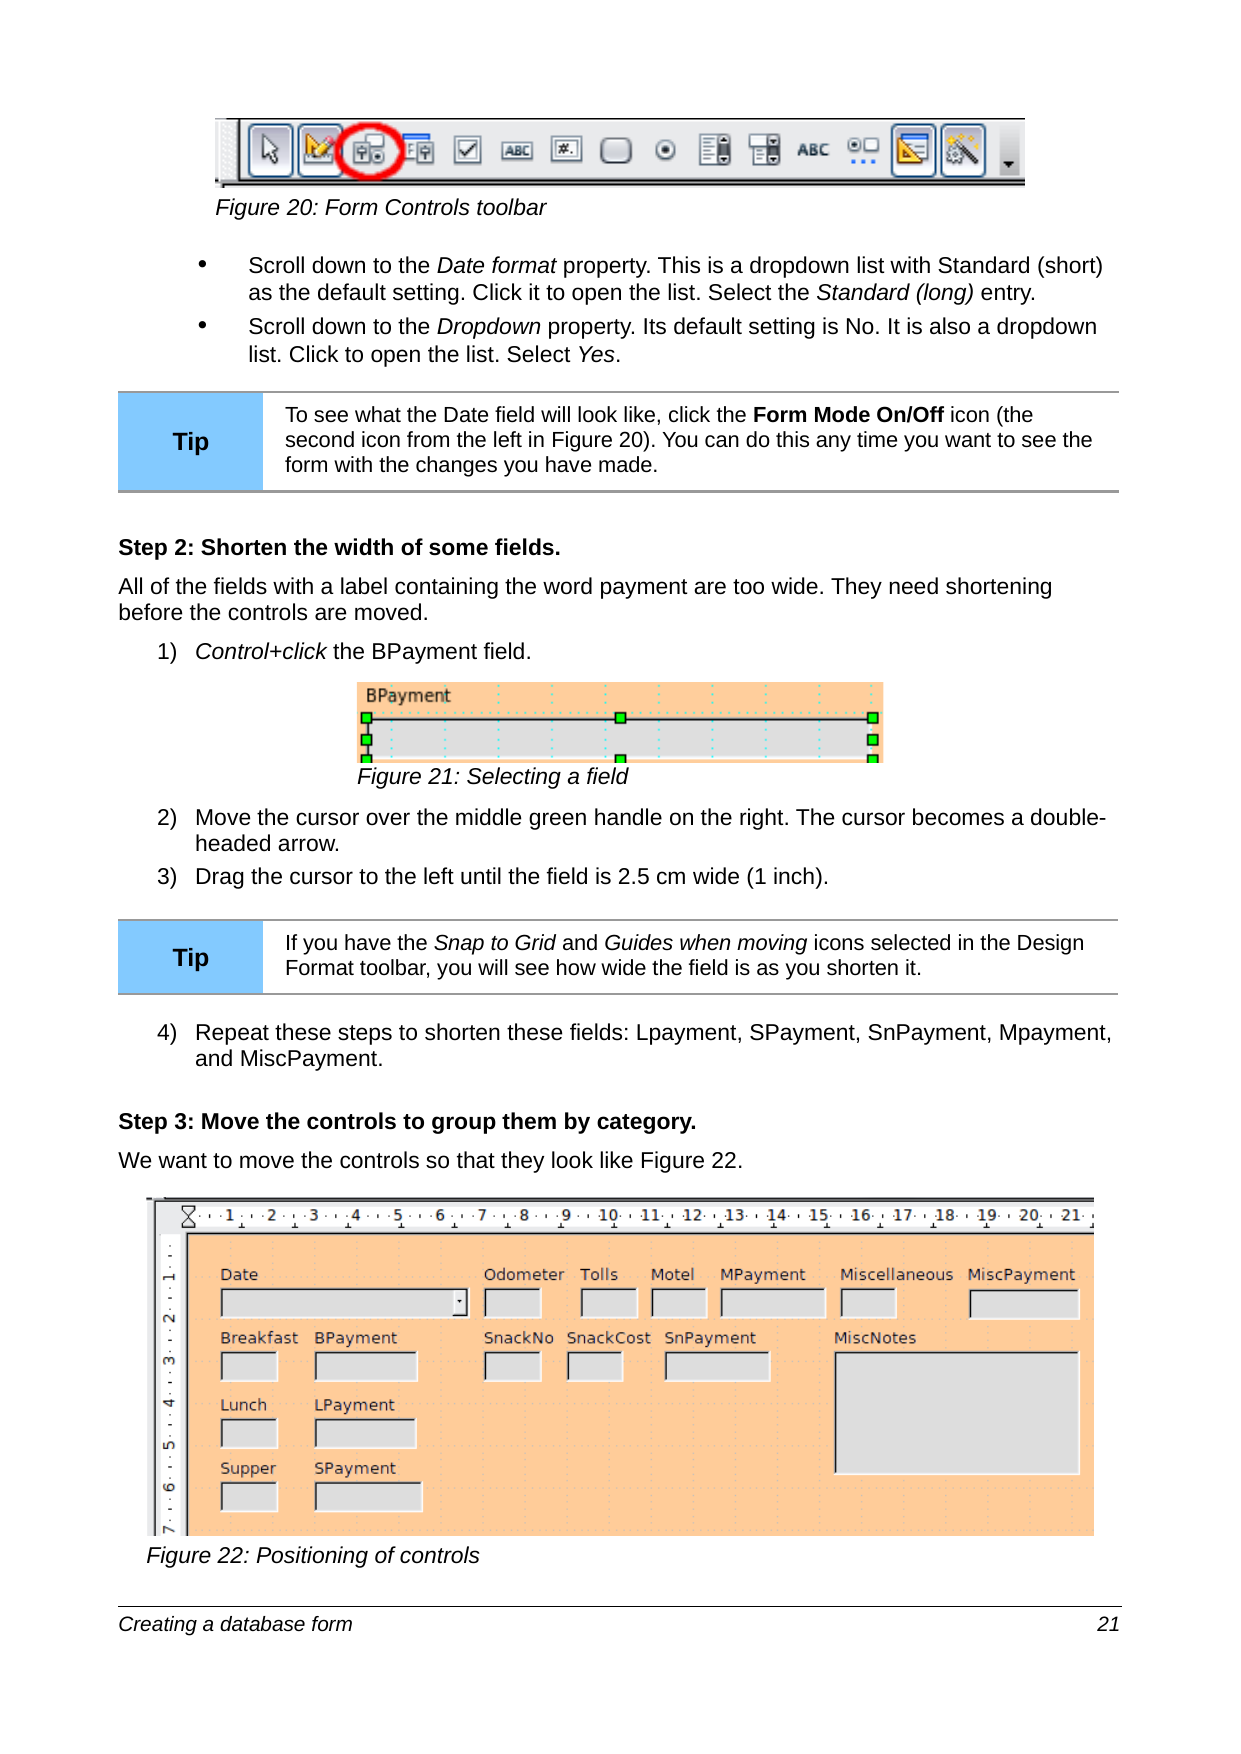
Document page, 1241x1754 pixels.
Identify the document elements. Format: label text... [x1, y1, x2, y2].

table_header If you have the Snap to Grid and Guides when moving icons selected in the Design Format toolbar, you will see how wide the field is as you shorten it. [264, 921, 1118, 993]
text We want to move the controls so that they look like Figure 22. [118, 1147, 1122, 1173]
list Scroll down to the Date format property. This is a dropdown list with Standard (short) as the default setting. Click it to open the list. Select the Standard (long) entry. [195, 250, 1122, 305]
text Figure 20: Form Controls toolbar [215, 194, 1025, 220]
list Control+click the BPayment field. [177, 638, 1122, 664]
table_header Tip [118, 921, 263, 993]
text All of the fields with a label containing the word payment are too wide. They need shortening before the controls are moved. [118, 573, 1122, 625]
text Figure 22: Positioning of controls [146, 1542, 1094, 1568]
table_header Tip [118, 393, 263, 490]
list Drag the cursor to the left until the field is 2.5 cm wide (1 inch). [177, 863, 1122, 889]
picture [356, 682, 884, 763]
picture [215, 118, 1025, 188]
table_header To see what the Date field will look like, click the Form Mode On/Off icon (the second icon from the left in Figure 20). You can do this any time you want to see the form with the changes you have made. [264, 393, 1119, 490]
text Figure 21: Selecting a field [357, 763, 883, 789]
picture [146, 1197, 1094, 1536]
text Step 3: Move the controls to group them by category. [118, 1108, 1122, 1134]
list Move the cursor over the middle green handle on the right. The cursor becomes a double-headed arrow. [177, 804, 1122, 857]
list Scroll down to the Dropdown property. Its default setting is No. It is also a dropdown list. Click to open the list. Select Yes. [195, 312, 1122, 367]
list Repeat these steps to shorten these fields: Lpayment, SPayment, SnPayment, Mpayment, and MiscPayment. [177, 1019, 1122, 1072]
text Step 2: Shorten the width of some fields. [118, 534, 1122, 560]
